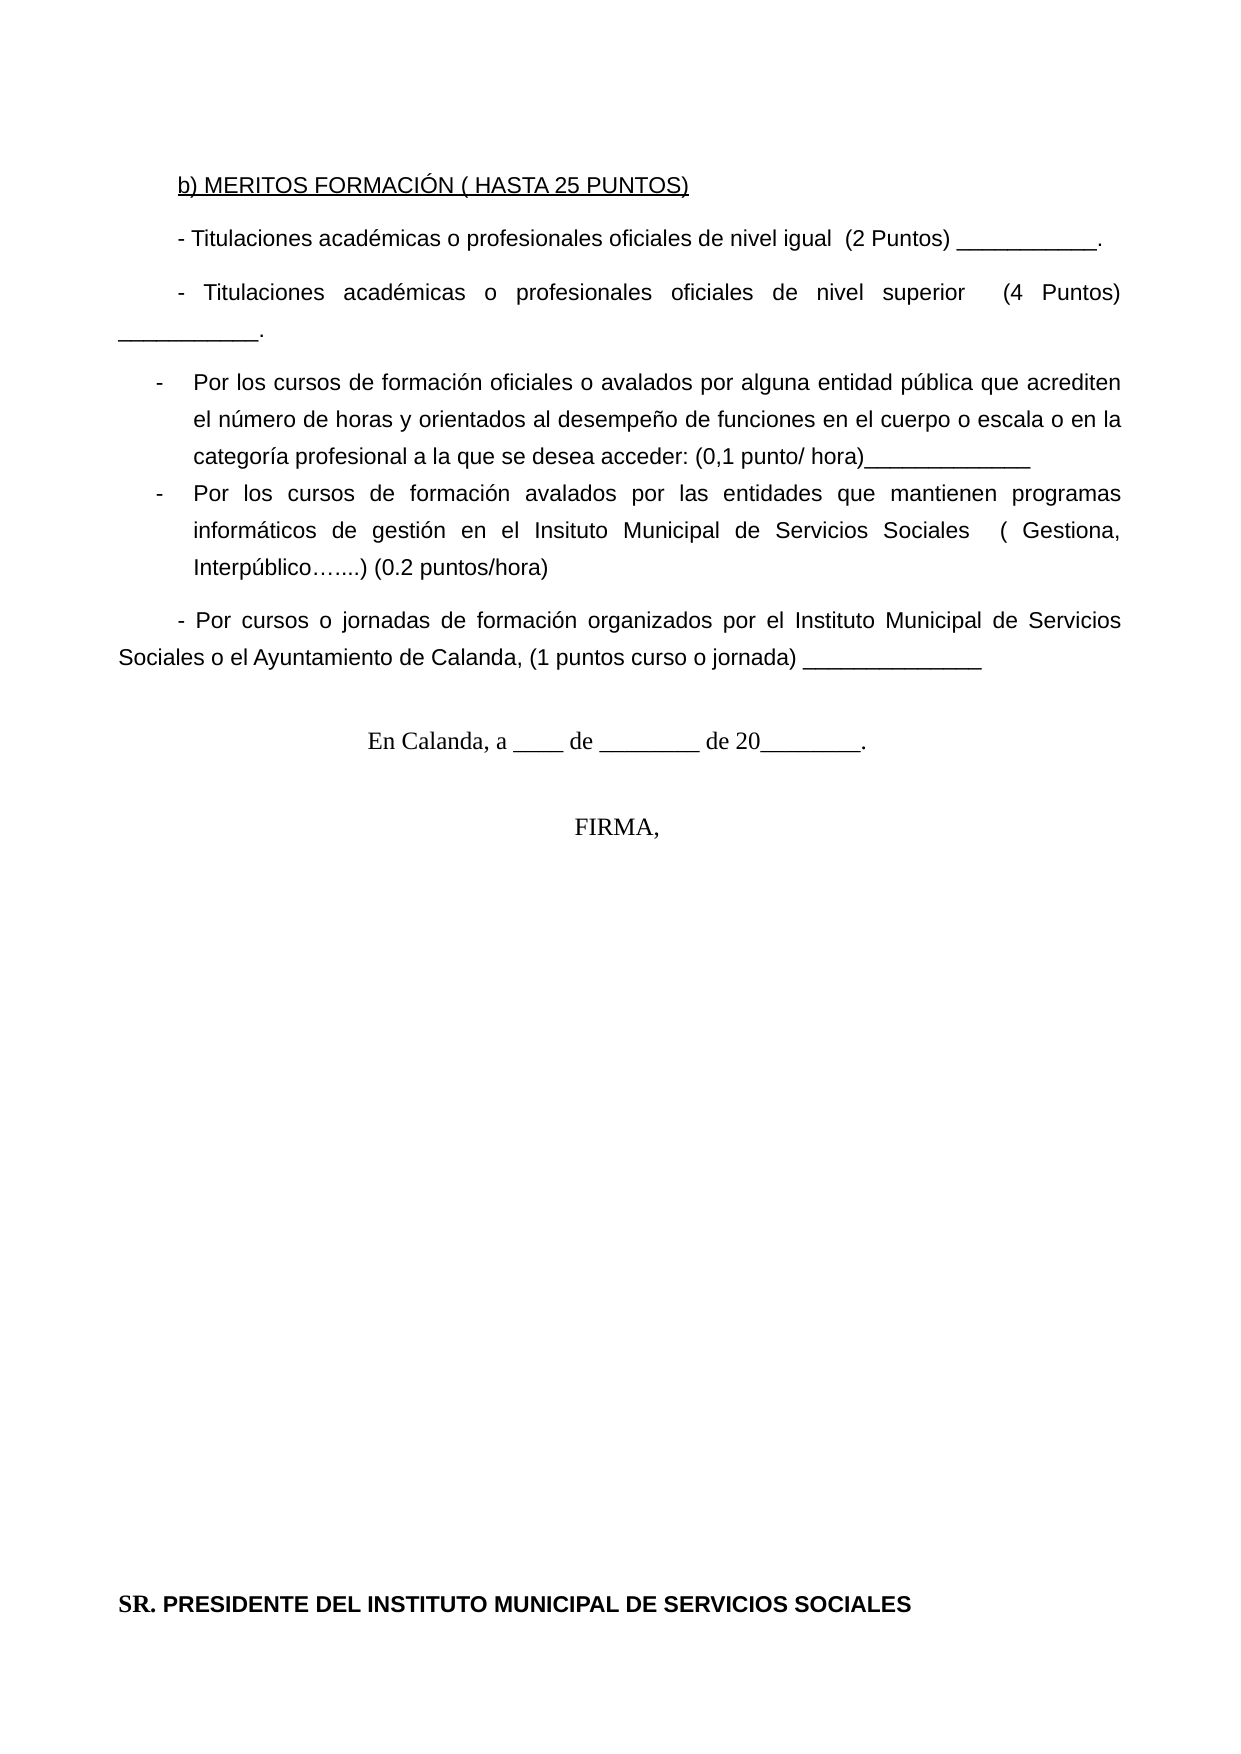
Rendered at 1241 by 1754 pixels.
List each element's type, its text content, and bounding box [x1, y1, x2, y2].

text - Titulaciones académicas o profesionales oficiales de nivel superior (4 Puntos) ___________. [118, 279, 1122, 342]
text - Por cursos o jornadas de formación organizados por el Instituto Municipal de Servicios Sociales o el Ayuntamiento de Calanda, (1 puntos curso o jornada) ______________ [118, 607, 1122, 670]
text FIRMA, [118, 812, 1122, 841]
text En Calanda, a ____ de ________ de 20________. [118, 726, 1122, 755]
text SR. PRESIDENTE DEL INSTITUTO MUNICIPAL DE SERVICIOS SOCIALES [118, 1589, 1122, 1617]
list Por los cursos de formación avalados por las entidades que mantienen programas informáticos de gestión en el Insituto Municipal de Servicios Sociales ( Gestiona, Interpúblico…....) (0.2 puntos/hora) [156, 480, 1122, 580]
list Por los cursos de formación oficiales o avalados por alguna entidad pública que acrediten el número de horas y orientados al desempeño de funciones en el cuerpo o escala o en la categoría profesional a la que se desea acceder: (0,1 punto/ hora)_____________ [156, 369, 1122, 469]
text - Titulaciones académicas o profesionales oficiales de nivel igual (2 Puntos) ___________. [118, 225, 1122, 252]
text b) MERITOS FORMACIÓN ( HASTA 25 PUNTOS) [118, 172, 1122, 198]
